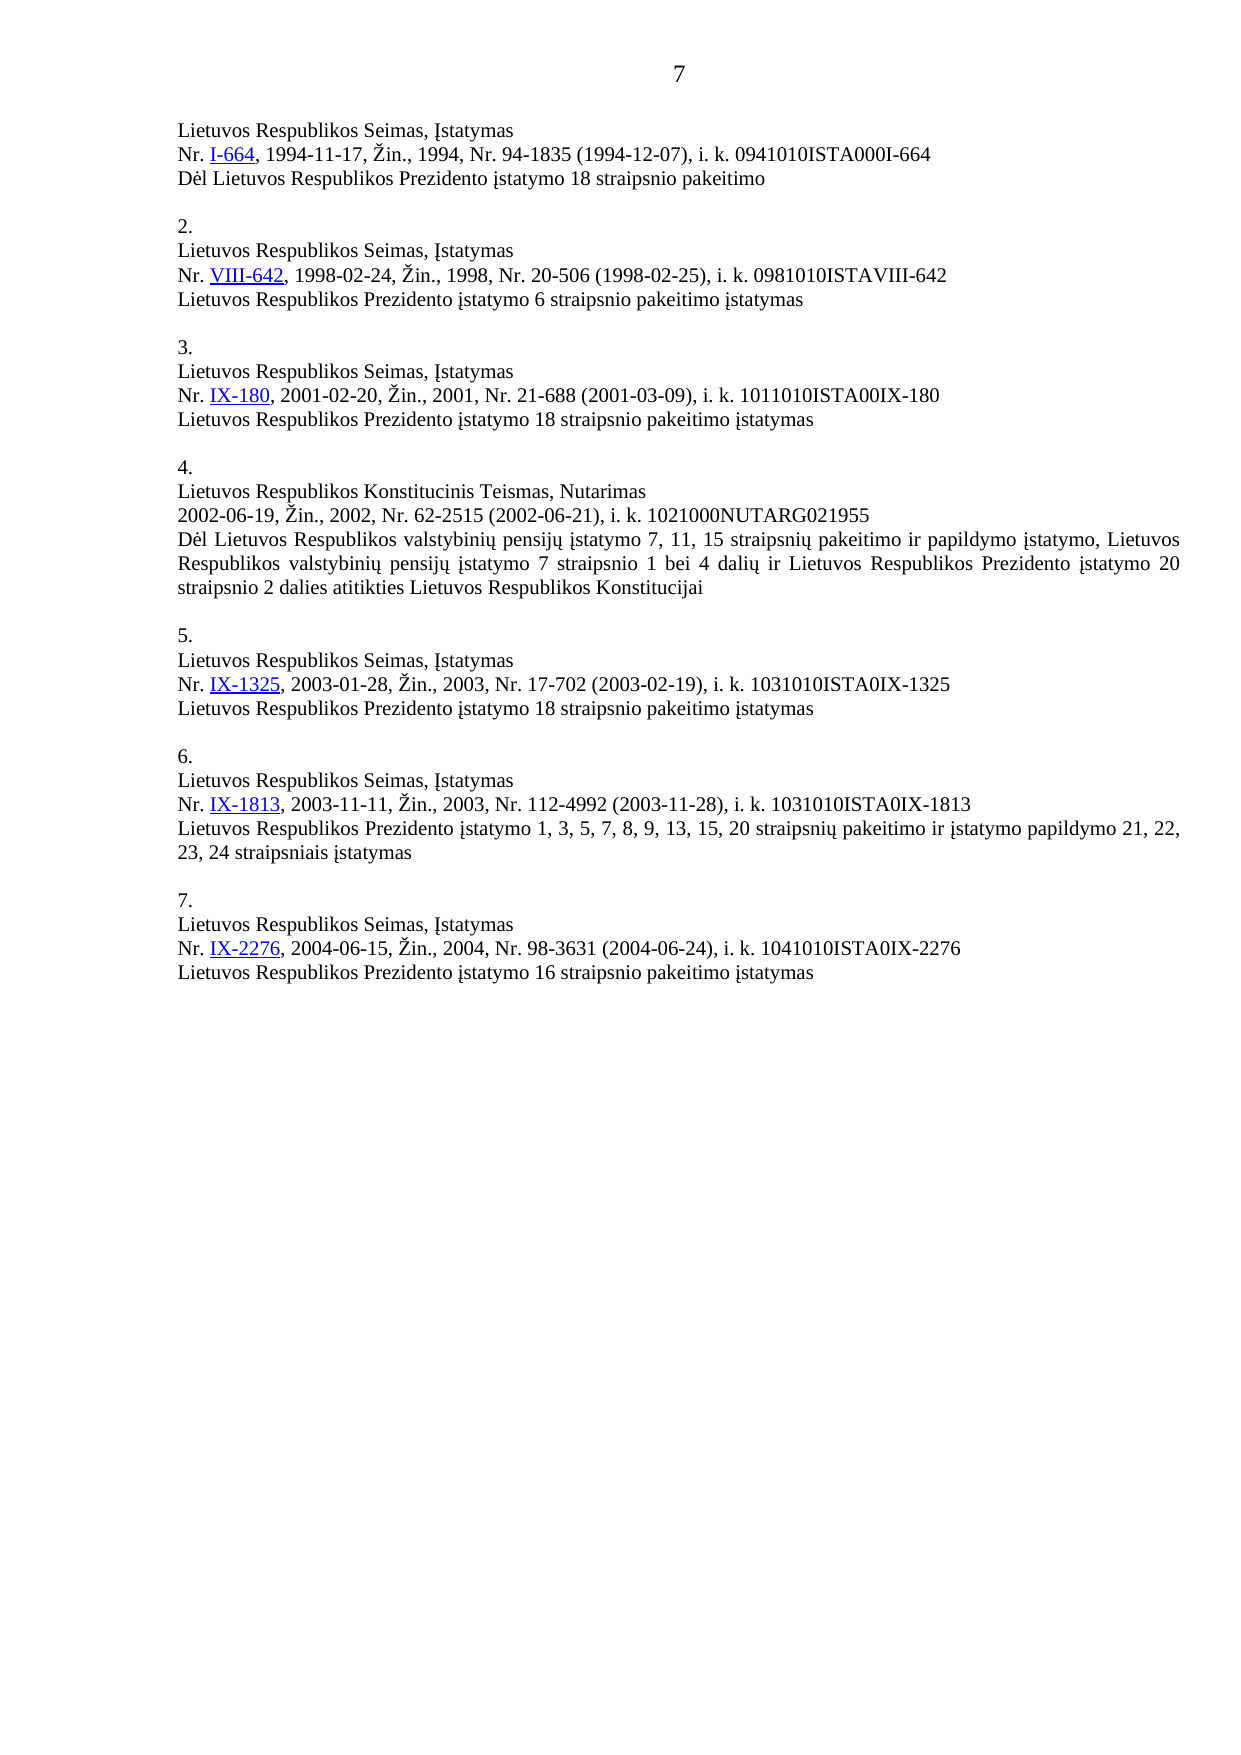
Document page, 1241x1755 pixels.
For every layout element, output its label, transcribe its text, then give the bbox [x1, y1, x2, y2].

text 6. [177, 744, 1181, 768]
text Lietuvos Respublikos Konstitucinis Teismas, Nutarimas [177, 479, 1181, 503]
text Nr. IX-2276, 2004-06-15, Žin., 2004, Nr. 98-3631 (2004-06-24), i. k. 1041010ISTA0IX-2276 [177, 936, 1181, 960]
text Lietuvos Respublikos Prezidento įstatymo 1, 3, 5, 7, 8, 9, 13, 15, 20 straipsnių pakeitimo ir įstatymo papildymo 21, 22, 23, 24 straipsniais įstatymas [177, 816, 1181, 864]
text 5. [177, 623, 1181, 647]
text Lietuvos Respublikos Seimas, Įstatymas [177, 359, 1181, 383]
text Lietuvos Respublikos Prezidento įstatymo 18 straipsnio pakeitimo įstatymas [177, 407, 1181, 431]
text Lietuvos Respublikos Prezidento įstatymo 6 straipsnio pakeitimo įstatymas [177, 287, 1181, 311]
text 2002-06-19, Žin., 2002, Nr. 62-2515 (2002-06-21), i. k. 1021000NUTARG021955 [177, 503, 1181, 527]
text Nr. IX-180, 2001-02-20, Žin., 2001, Nr. 21-688 (2001-03-09), i. k. 1011010ISTA00IX-180 [177, 383, 1181, 407]
text Lietuvos Respublikos Seimas, Įstatymas [177, 647, 1181, 672]
text Lietuvos Respublikos Prezidento įstatymo 18 straipsnio pakeitimo įstatymas [177, 696, 1181, 720]
text 3. [177, 335, 1181, 359]
text Lietuvos Respublikos Seimas, Įstatymas [177, 768, 1181, 792]
text 7. [177, 888, 1181, 912]
text Dėl Lietuvos Respublikos valstybinių pensijų įstatymo 7, 11, 15 straipsnių pakeitimo ir papildymo įstatymo, Lietuvos Respublikos valstybinių pensijų įstatymo 7 straipsnio 1 bei 4 dalių ir Lietuvos Respublikos Prezidento įstatymo 20 straipsnio 2 dalies atitikties Lietuvos Respublikos Konstitucijai [177, 527, 1181, 599]
text 2. [177, 214, 1181, 238]
text 4. [177, 455, 1181, 479]
text Lietuvos Respublikos Seimas, Įstatymas [177, 238, 1181, 262]
text Lietuvos Respublikos Seimas, Įstatymas [177, 912, 1181, 936]
text Nr. IX-1325, 2003-01-28, Žin., 2003, Nr. 17-702 (2003-02-19), i. k. 1031010ISTA0IX-1325 [177, 672, 1181, 696]
text Nr. I-664, 1994-11-17, Žin., 1994, Nr. 94-1835 (1994-12-07), i. k. 0941010ISTA000I-664 [177, 142, 1181, 166]
text Lietuvos Respublikos Prezidento įstatymo 16 straipsnio pakeitimo įstatymas [177, 960, 1181, 984]
text Dėl Lietuvos Respublikos Prezidento įstatymo 18 straipsnio pakeitimo [177, 166, 1181, 190]
text Nr. IX-1813, 2003-11-11, Žin., 2003, Nr. 112-4992 (2003-11-28), i. k. 1031010ISTA0IX-1813 [177, 792, 1181, 816]
text Lietuvos Respublikos Seimas, Įstatymas [177, 118, 1181, 142]
text Nr. VIII-642, 1998-02-24, Žin., 1998, Nr. 20-506 (1998-02-25), i. k. 0981010ISTAVIII-642 [177, 262, 1181, 287]
